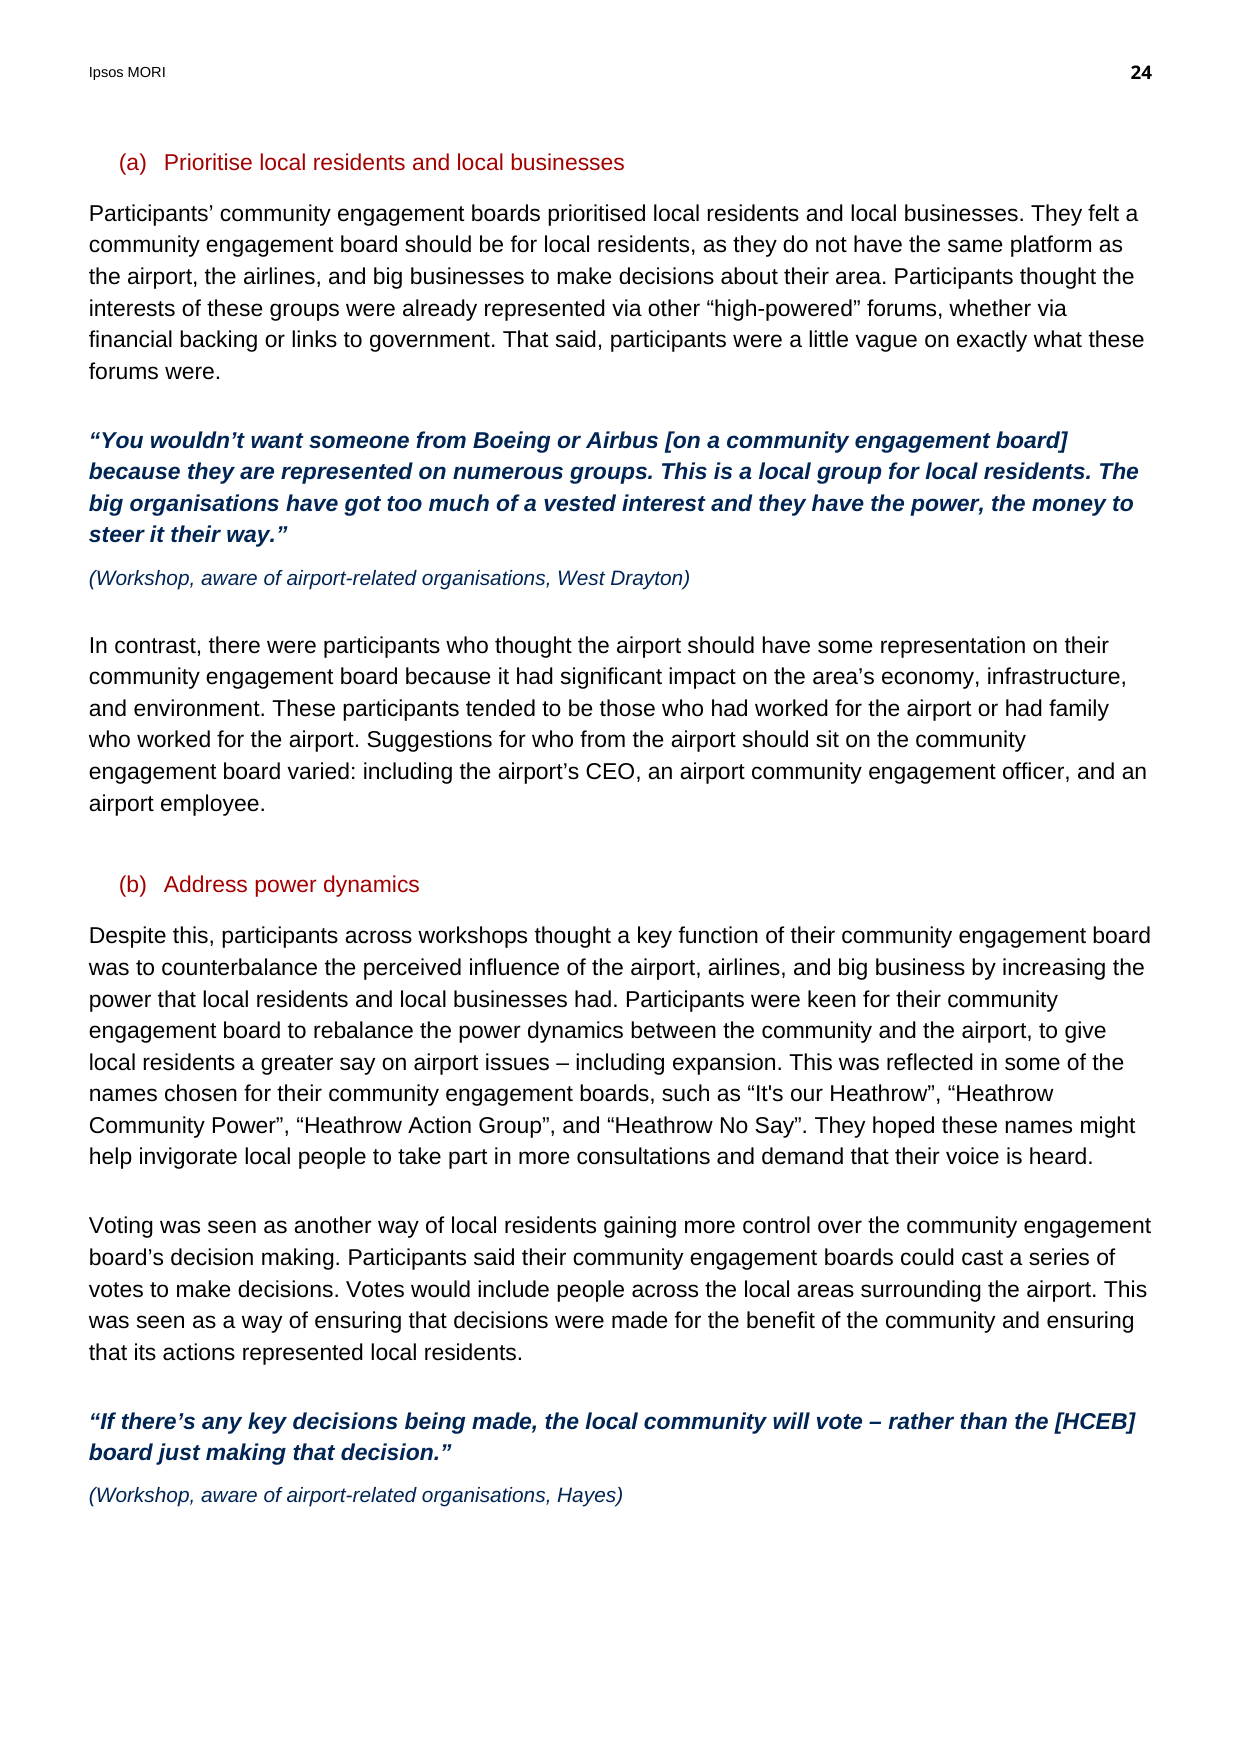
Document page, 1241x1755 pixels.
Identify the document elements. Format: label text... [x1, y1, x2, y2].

subtitle Address power dynamics [119, 871, 1152, 897]
text Despite this, participants across workshops thought a key function of their community engagement board was to counterbalance the perceived influence of the airport, airlines, and big business by increasing the power that local residents and local businesses had. Participants were keen for their community engagement board to rebalance the power dynamics between the community and the airport, to give local residents a greater say on airport issues – including expansion. This was reflected in some of the names chosen for their community engagement boards, such as “It's our Heathrow”, “Heathrow Community Power”, “Heathrow Action Group”, and “Heathrow No Say”. They hoped these names might help invigorate local people to take part in more consultations and demand that their voice is heard. [89, 922, 1152, 1170]
text In contrast, there were participants who thought the airport should have some representation on their community engagement board because it had significant impact on the area’s economy, infrastructure, and environment. These participants tended to be those who had worked for the airport or had family who worked for the airport. Suggestions for who from the airport should sit on the community engagement board varied: including the airport’s CEO, an airport community engagement officer, and an airport employee. [89, 632, 1152, 816]
text Participants’ community engagement boards prioritised local residents and local businesses. They felt a community engagement board should be for local residents, as they do not have the same platform as the airport, the airlines, and big businesses to make decisions about their area. Participants thought the interests of these groups were already represented via other “high-powered” forums, whether via financial backing or links to government. That said, participants were a little vague on exactly what these forums were. [89, 200, 1152, 384]
text (Workshop, aware of airport-related organisations, Hayes) [89, 1483, 1152, 1507]
text (Workshop, aware of airport-related organisations, West Drayton) [89, 565, 1152, 589]
text Voting was seen as another way of local residents gaining more control over the community engagement board’s decision making. Participants said their community engagement boards could cast a series of votes to make decisions. Votes would include people across the local areas surrounding the airport. This was seen as a way of ensuring that decisions were made for the benefit of the community and ensuring that its actions represented local residents. [89, 1212, 1152, 1365]
list “If there’s any key decisions being made, the local community will vote – rather than the [HCEB] board just making that decision.” [89, 1408, 1152, 1466]
subtitle Prioritise local residents and local businesses [119, 148, 1152, 175]
list “You wouldn’t want someone from Boeing or Airbus [on a community engagement board] because they are represented on numerous groups. This is a local group for local residents. The big organisations have got too much of a vested interest and they have the power, the money to steer it their way.” [89, 427, 1152, 548]
